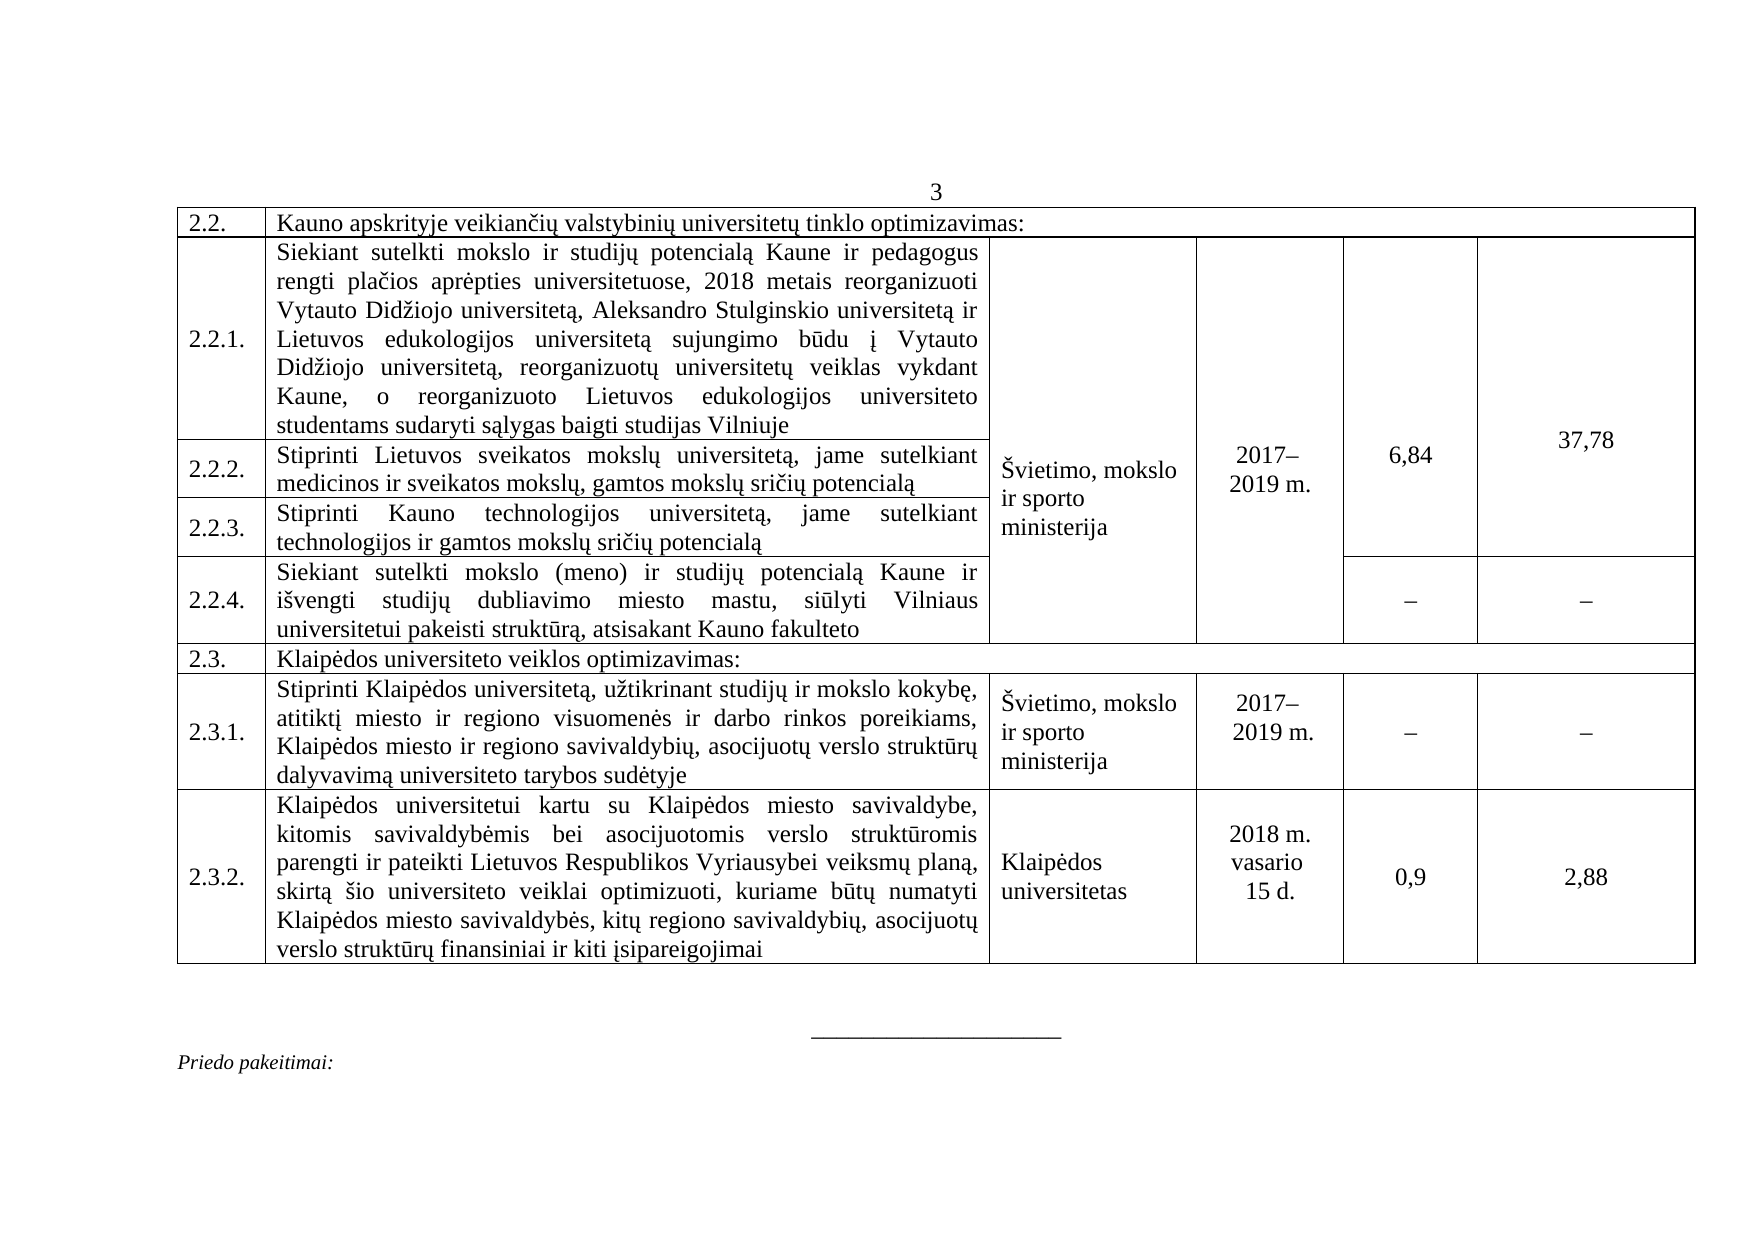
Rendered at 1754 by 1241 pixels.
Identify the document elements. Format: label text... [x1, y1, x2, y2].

table_cell Švietimo, mokslo ir sporto ministerija [990, 674, 1196, 789]
table_cell 2,88 [1478, 790, 1694, 962]
table_cell Siekiant sutelkti mokslo (meno) ir studijų potencialą Kaune ir išvengti studijų dubliavimo miesto mastu, siūlyti Vilniaus universitetui pakeisti struktūrą, atsisakant Kauno fakulteto [266, 557, 989, 643]
table_cell – [1344, 674, 1477, 789]
table_cell 2.3.2. [178, 790, 265, 962]
table_cell 2.2.2. [178, 440, 265, 497]
table_cell 2.2.1. [178, 238, 265, 439]
table_cell Stiprinti Klaipėdos universitetą, užtikrinant studijų ir mokslo kokybę, atitiktį miesto ir regiono visuomenės ir darbo rinkos poreikiams, Klaipėdos miesto ir regiono savivaldybių, asocijuotų verslo struktūrų dalyvavimą universiteto tarybos sudėtyje [266, 674, 989, 789]
table_cell 2017– 2019 m. [1197, 674, 1343, 789]
table_cell 2.2.3. [178, 498, 265, 556]
table_cell – [1478, 557, 1694, 643]
table_cell 2.2.4. [178, 557, 265, 643]
table_cell 6,84 [1344, 238, 1477, 556]
table_cell Klaipėdos universitetas [990, 790, 1196, 962]
table_cell 37,78 [1478, 238, 1694, 556]
table_cell Stiprinti Kauno technologijos universitetą, jame sutelkiant technologijos ir gamtos mokslų sričių potencialą [266, 498, 989, 556]
table_cell Siekiant sutelkti mokslo ir studijų potencialą Kaune ir pedagogus rengti plačios aprėpties universitetuose, 2018 metais reorganizuoti Vytauto Didžiojo universitetą, Aleksandro Stulginskio universitetą ir Lietuvos edukologijos universitetą sujungimo būdu į Vytauto Didžiojo universitetą, reorganizuotų universitetų veiklas vykdant Kaune, o reorganizuoto Lietuvos edukologijos universiteto studentams sudaryti sąlygas baigti studijas Vilniuje [266, 238, 989, 439]
table_cell 0,9 [1344, 790, 1477, 962]
table_cell Klaipėdos universiteto veiklos optimizavimas: [266, 644, 1694, 673]
table_cell Kauno apskrityje veikiančių valstybinių universitetų tinklo optimizavimas: [266, 208, 1694, 236]
table_cell Švietimo, mokslo ir sporto ministerija [990, 238, 1196, 643]
table_cell 2017– 2019 m. [1197, 238, 1343, 643]
table_cell 2.3. [178, 644, 265, 673]
table_cell Klaipėdos universitetui kartu su Klaipėdos miesto savivaldybe, kitomis savivaldybėmis bei asocijuotomis verslo struktūromis parengti ir pateikti Lietuvos Respublikos Vyriausybei veiksmų planą, skirtą šio universiteto veiklai optimizuoti, kuriame būtų numatyti Klaipėdos miesto savivaldybės, kitų regiono savivaldybių, asocijuotų verslo struktūrų finansiniai ir kiti įsipareigojimai [266, 790, 989, 962]
table_cell 2.3.1. [178, 674, 265, 789]
table_cell Stiprinti Lietuvos sveikatos mokslų universitetą, jame sutelkiant medicinos ir sveikatos mokslų, gamtos mokslų sričių potencialą [266, 440, 989, 497]
table_cell – [1478, 674, 1694, 789]
table_cell 2.2. [178, 208, 265, 236]
table_cell – [1344, 557, 1477, 643]
text Priedo pakeitimai: [177, 1050, 1695, 1074]
table_cell 2018 m. vasario 15 d. [1197, 790, 1343, 962]
text –––––––––––––––––––– [177, 1021, 1695, 1050]
